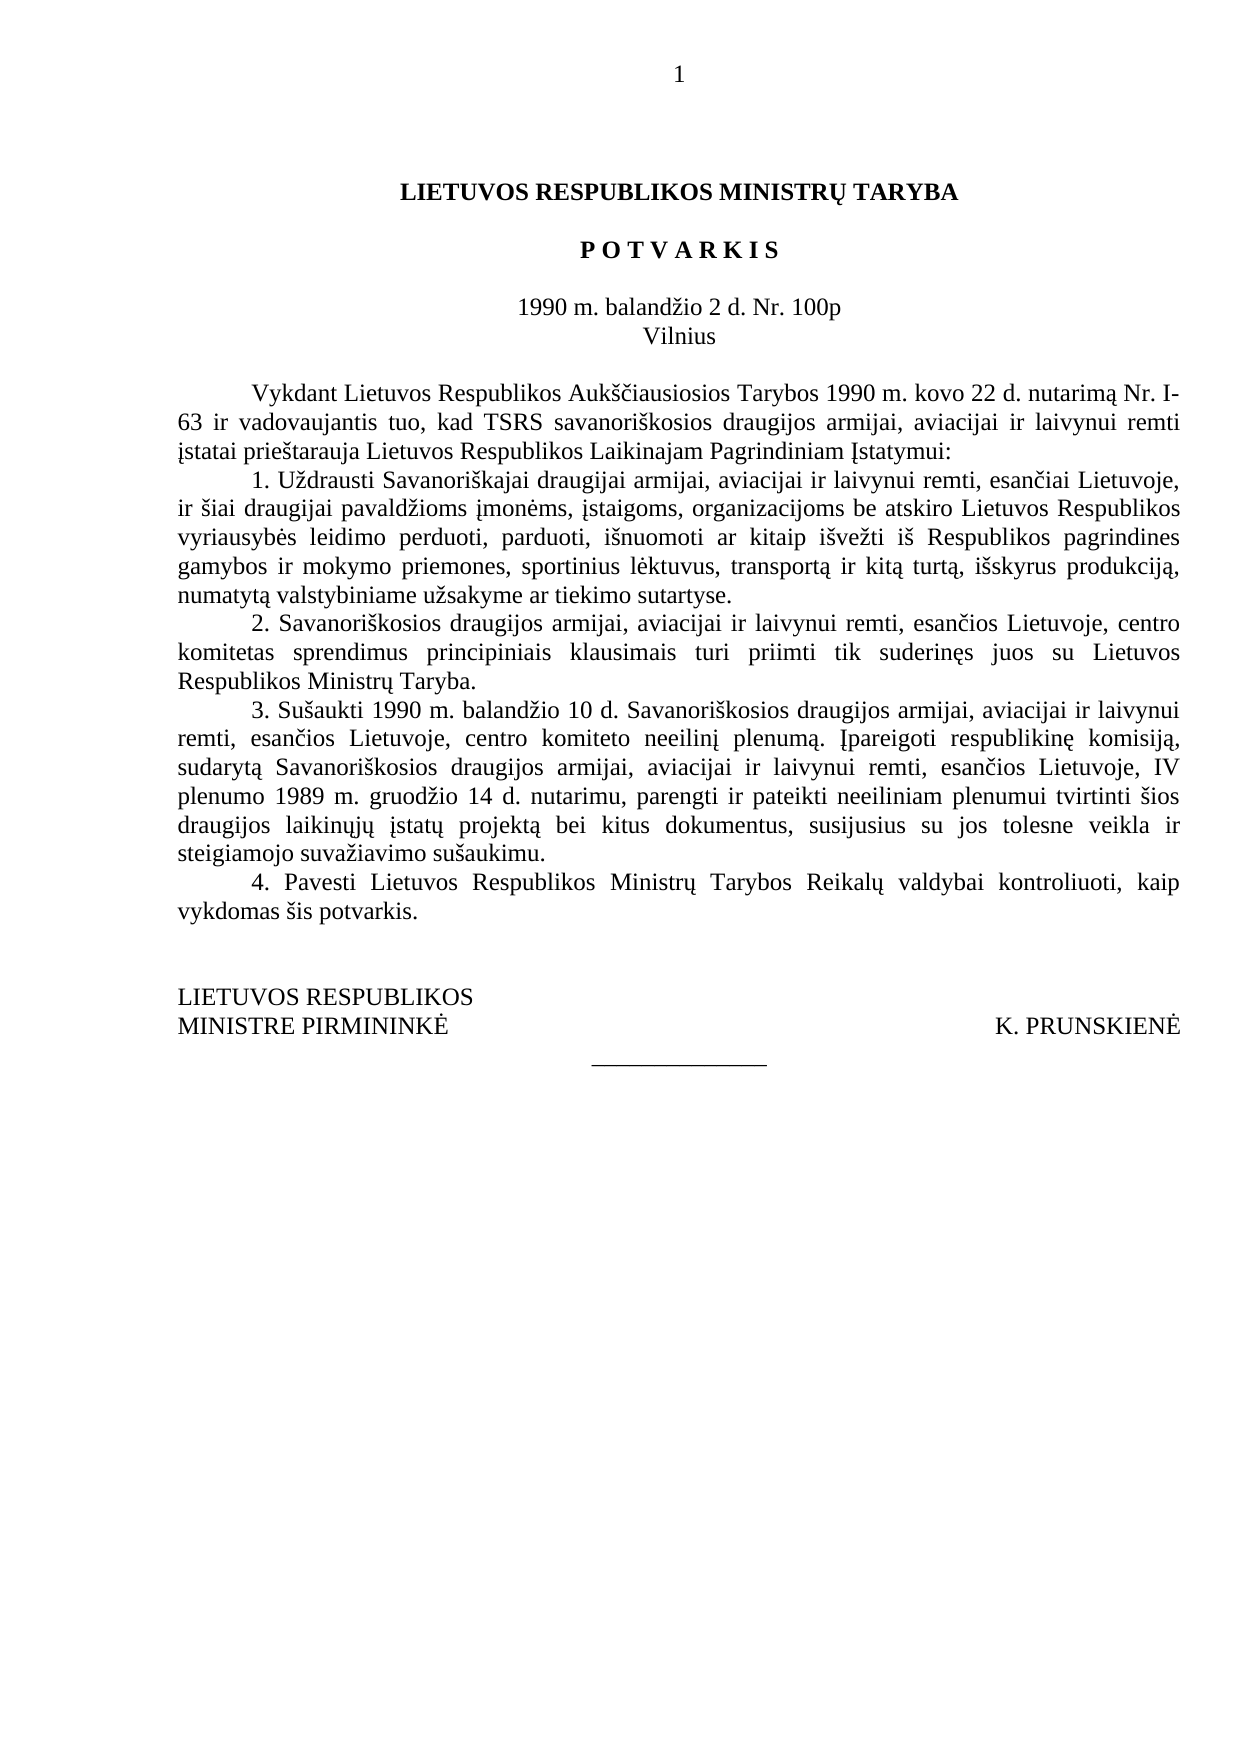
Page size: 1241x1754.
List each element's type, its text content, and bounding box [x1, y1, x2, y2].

text MINISTRE PIRMININKĖ K. PRUNSKIENĖ [177, 1011, 1181, 1040]
text 3. Sušaukti 1990 m. balandžio 10 d. Savanoriškosios draugijos armijai, aviacijai ir laivynui remti, esančios Lietuvoje, centro komiteto neeilinį plenumą. Įpareigoti respublikinę komisiją, sudarytą Savanoriškosios draugijos armijai, aviacijai ir laivynui remti, esančios Lietuvoje, IV plenumo 1989 m. gruodžio 14 d. nutarimu, parengti ir pateikti neeiliniam plenumui tvirtinti šios draugijos laikinųjų įstatų projektą bei kitus dokumentus, susijusius su jos tolesne veikla ir steigiamojo suvažiavimo sušaukimu. [177, 695, 1181, 867]
text 1. Uždrausti Savanoriškajai draugijai armijai, aviacijai ir laivynui remti, esančiai Lietuvoje, ir šiai draugijai pavaldžioms įmonėms, įstaigoms, organizacijoms be atskiro Lietuvos Respublikos vyriausybės leidimo perduoti, parduoti, išnuomoti ar kitaip išvežti iš Respublikos pagrindines gamybos ir mokymo priemones, sportinius lėktuvus, transportą ir kitą turtą, išskyrus produkciją, numatytą valstybiniame užsakyme ar tiekimo sutartyse. [177, 465, 1181, 608]
text ______________ [177, 1040, 1181, 1068]
text 4. Pavesti Lietuvos Respublikos Ministrų Tarybos Reikalų valdybai kontroliuoti, kaip vykdomas šis potvarkis. [177, 867, 1181, 925]
text LIETUVOS RESPUBLIKOS MINISTRŲ TARYBA [177, 177, 1181, 206]
text 2. Savanoriškosios draugijos armijai, aviacijai ir laivynui remti, esančios Lietuvoje, centro komitetas sprendimus principiniais klausimais turi priimti tik suderinęs juos su Lietuvos Respublikos Ministrų Taryba. [177, 608, 1181, 695]
text 1990 m. balandžio 2 d. Nr. 100p [177, 292, 1181, 321]
text P O T V A R K I S [177, 235, 1181, 263]
text LIETUVOS RESPUBLIKOS [177, 982, 1181, 1011]
text Vilnius [177, 321, 1181, 350]
text Vykdant Lietuvos Respublikos Aukščiausiosios Tarybos 1990 m. kovo 22 d. nutarimą Nr. I-63 ir vadovaujantis tuo, kad TSRS savanoriškosios draugijos armijai, aviacijai ir laivynui remti įstatai prieštarauja Lietuvos Respublikos Laikinajam Pagrindiniam Įstatymui: [177, 378, 1181, 465]
